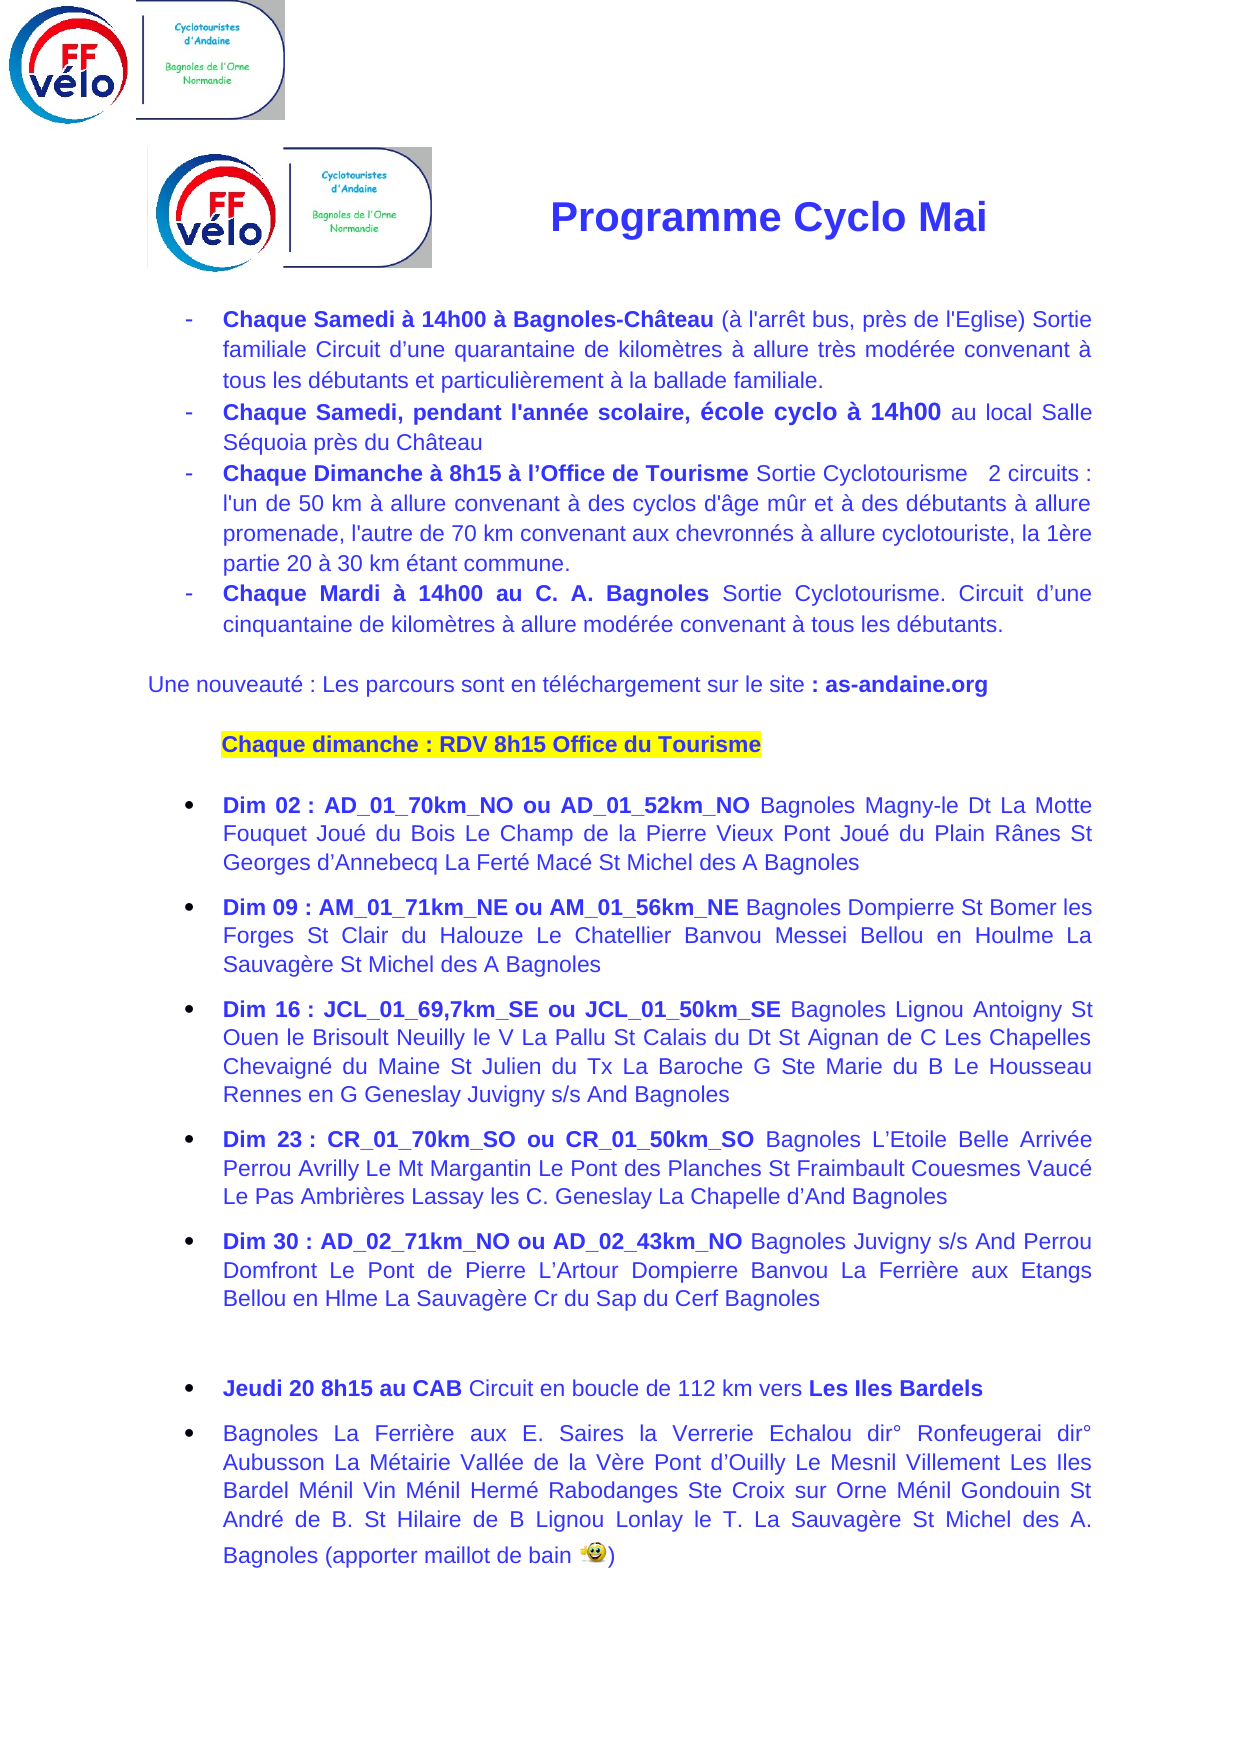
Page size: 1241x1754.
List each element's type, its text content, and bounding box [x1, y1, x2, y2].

list Dim 09 : AM_01_71km_NE ou AM_01_56km_NE Bagnoles Dompierre St Bomer les Forges St Clair du Halouze Le Chatellier Banvou Messei Bellou en Houlme La Sauvagère St Michel des A Bagnoles [185, 894, 1093, 977]
list Bagnoles La Ferrière aux E. Saires la Verrerie Echalou dir° Ronfeugerai dir° Aubusson La Métairie Vallée de la Vère Pont d’Ouilly Le Mesnil Villement Les Iles Bardel Ménil Vin Ménil Hermé Rabodanges Ste Croix sur Orne Ménil Gondouin St André de B. St Hilaire de B Lignou Lonlay le T. La Sauvagère St Michel des A. Bagnoles (apporter maillot de bain ) [185, 1420, 1093, 1569]
list Jeudi 20 8h15 au CAB Circuit en boucle de 112 km vers Les Iles Bardels [185, 1375, 1093, 1402]
list Dim 02 : AD_01_70km_NO ou AD_01_52km_NO Bagnoles Magny-le Dt La Motte Fouquet Joué du Bois Le Champ de la Pierre Vieux Pont Joué du Plain Rânes St Georges d’Annebecq La Ferté Macé St Michel des A Bagnoles [185, 792, 1093, 875]
list Dim 23 : CR_01_70km_SO ou CR_01_50km_SO Bagnoles L’Etoile Belle Arrivée Perrou Avrilly Le Mt Margantin Le Pont des Planches St Fraimbault Couesmes Vaucé Le Pas Ambrières Lassay les C. Geneslay La Chapelle d’And Bagnoles [185, 1126, 1093, 1209]
list Dim 16 : JCL_01_69,7km_SE ou JCL_01_50km_SE Bagnoles Lignou Antoigny St Ouen le Brisoult Neuilly le V La Pallu St Calais du Dt St Aignan de C Les Chapelles Chevaigné du Maine St Julien du Tx La Baroche G Ste Marie du B Le Housseau Rennes en G Geneslay Juvigny s/s And Bagnoles [185, 996, 1093, 1107]
picture [0, 0, 285, 131]
picture [578, 1534, 608, 1564]
picture [147, 147, 432, 279]
list Chaque Samedi, pendant l'année scolaire, école cyclo à 14h00 au local Salle Séquoia près du Château [185, 397, 1093, 456]
list Chaque Mardi à 14h00 au C. A. Bagnoles Sortie Cyclotourisme. Circuit d’une cinquantaine de kilomètres à allure modérée convenant à tous les débutants. [185, 580, 1093, 637]
text Chaque dimanche : RDV 8h15 Office du Tourisme [148, 731, 1093, 758]
list Dim 30 : AD_02_71km_NO ou AD_02_43km_NO Bagnoles Juvigny s/s And Perrou Domfront Le Pont de Pierre L’Artour Dompierre Banvou La Ferrière aux Etangs Bellou en Hlme La Sauvagère Cr du Sap du Cerf Bagnoles [185, 1228, 1093, 1311]
text Une nouveauté : Les parcours sont en téléchargement sur le site : as-andaine.org [148, 671, 1093, 697]
list Chaque Samedi à 14h00 à Bagnoles-Château (à l'arrêt bus, près de l'Eglise) Sortie familiale Circuit d’une quarantaine de kilomètres à allure très modérée convenant à tous les débutants et particulièrement à la ballade familiale. [185, 306, 1093, 393]
text Programme Cyclo Mai [432, 193, 1093, 241]
list Chaque Dimanche à 8h15 à l’Office de Tourisme Sortie Cyclotourisme 2 circuits : l'un de 50 km à allure convenant à des cyclos d'âge mûr et à des débutants à allure promenade, l'autre de 70 km convenant aux chevronnés à allure cyclotouriste, la 1ère partie 20 à 30 km étant commune. [185, 459, 1093, 577]
